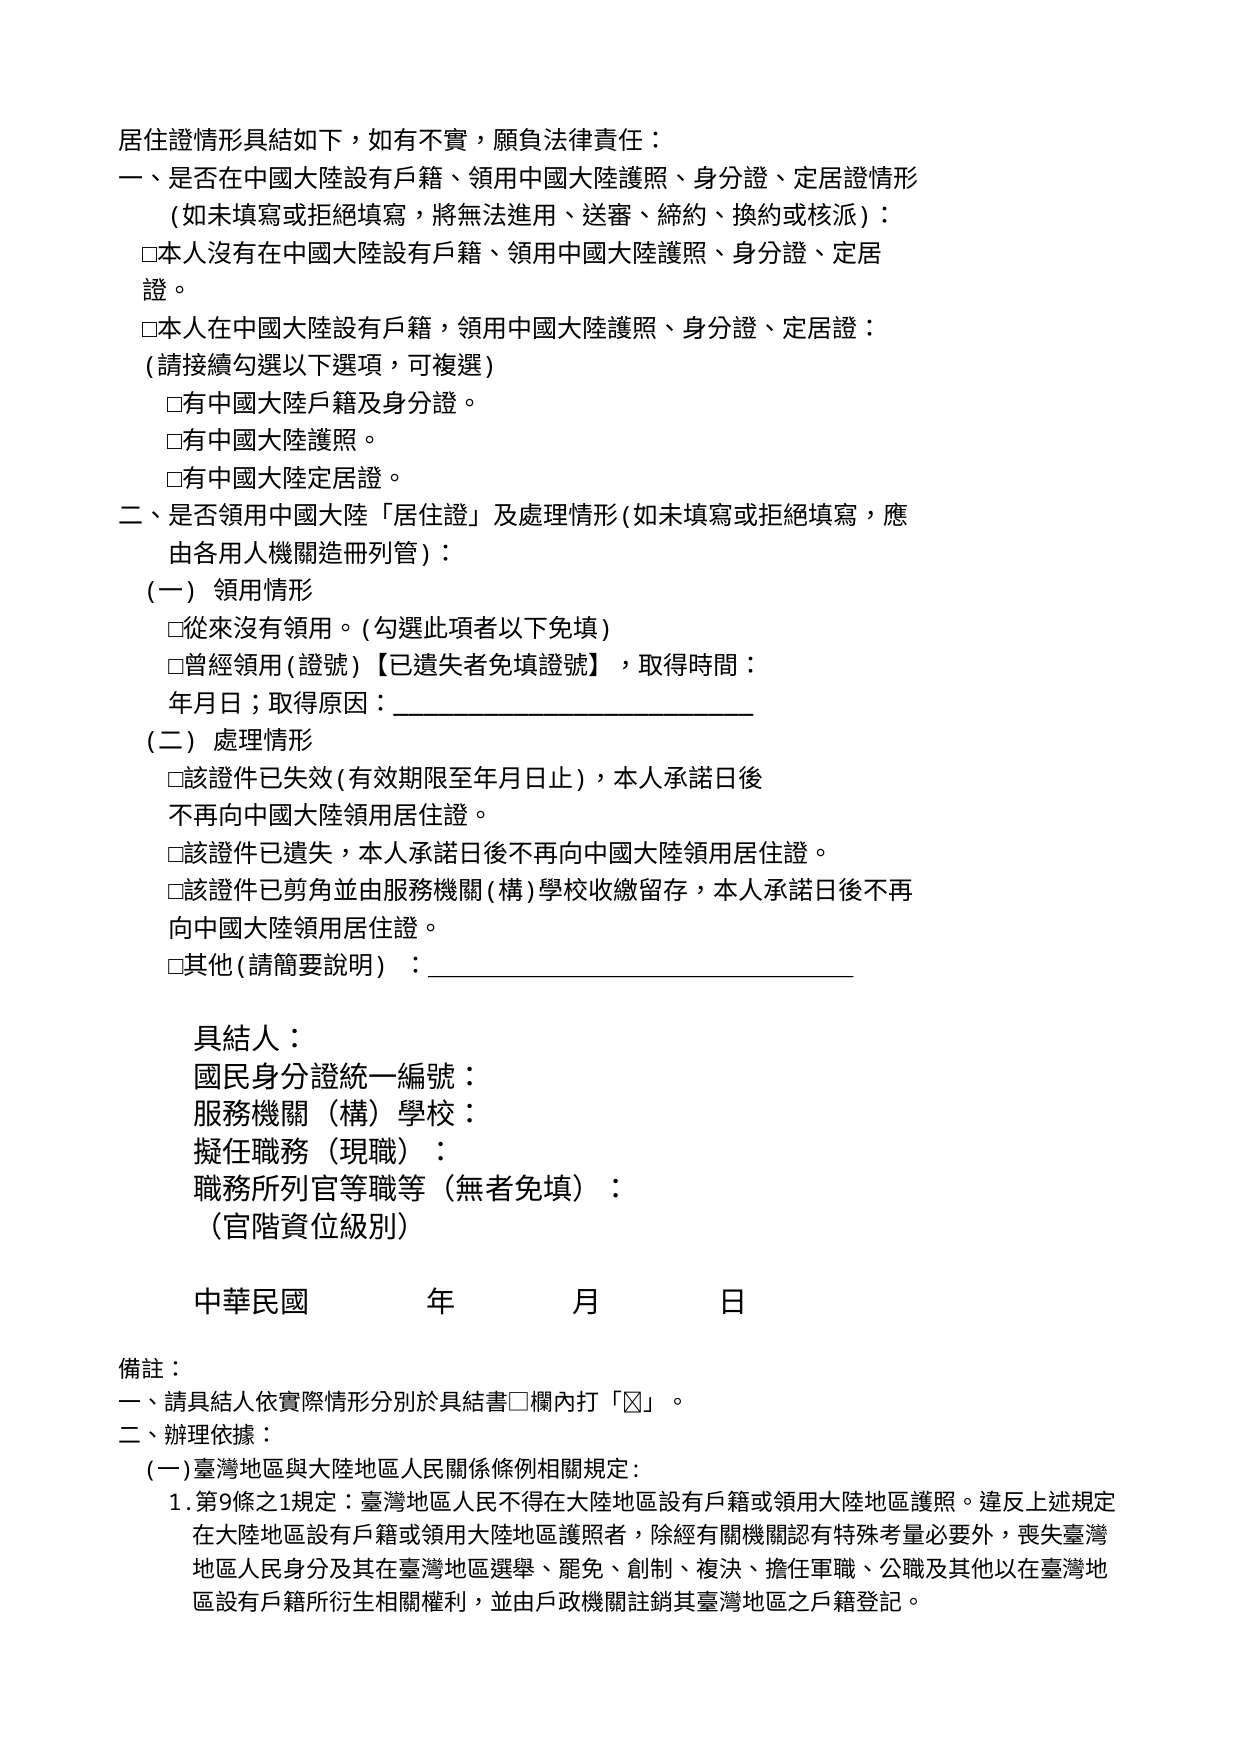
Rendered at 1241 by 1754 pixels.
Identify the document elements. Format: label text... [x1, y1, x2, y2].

text □有中國大陸定居證。 [167, 457, 1122, 494]
text 證。 [142, 269, 1122, 307]
text 二、辦理依據： [118, 1417, 1122, 1451]
text 具結人： [193, 1019, 1122, 1057]
text □該證件已剪角並由服務機關(構)學校收繳留存，本人承諾日後不再 [168, 869, 1122, 907]
text □該證件已遺失，本人承諾日後不再向中國大陸領用居住證。 [168, 832, 1122, 869]
text 服務機關（構）學校： [193, 1094, 1122, 1132]
text 由各用人機關造冊列管)： [118, 532, 1122, 569]
text 二、是否領用中國大陸「居住證」及處理情形(如未填寫或拒絕填寫，應 [118, 494, 1122, 532]
text (二) 處理情形 [143, 719, 1122, 757]
text 職務所列官等職等（無者免填）： [193, 1169, 1122, 1207]
text □其他(請簡要說明) ：__________________________________ [168, 944, 1122, 982]
text 一、請具結人依實際情形分別於具結書□欄內打「」。 [118, 1384, 1122, 1417]
text (如未填寫或拒絕填寫，將無法進用、送審、締約、換約或核派)： [167, 194, 1122, 232]
text □有中國大陸戶籍及身分證。 [167, 382, 1122, 419]
text 1.第9條之1規定：臺灣地區人民不得在大陸地區設有戶籍或領用大陸地區護照。違反上述規定在大陸地區設有戶籍或領用大陸地區護照者，除經有關機關認有特殊考量必要外，喪失臺灣地區人民身分及其在臺灣地區選舉、罷免、創制、複決、擔任軍職、公職及其他以在臺灣地區設有戶籍所衍生相關權利，並由戶政機關註銷其臺灣地區之戶籍登記。 [168, 1484, 1122, 1617]
text 擬任職務（現職）： [193, 1132, 1122, 1169]
text (請接續勾選以下選項，可複選) [142, 344, 1122, 382]
text (一) 領用情形 [143, 569, 1122, 607]
text 居住證情形具結如下，如有不實，願負法律責任： [118, 119, 1122, 157]
text □本人沒有在中國大陸設有戶籍、領用中國大陸護照、身分證、定居 [142, 232, 1122, 269]
text □本人在中國大陸設有戶籍，領用中國大陸護照、身分證、定居證： [142, 307, 1122, 344]
text □有中國大陸護照。 [167, 419, 1122, 457]
text 一、是否在中國大陸設有戶籍、領用中國大陸護照、身分證、定居證情形 [118, 157, 1122, 194]
text □曾經領用(證號)【已遺失者免填證號】，取得時間： [168, 644, 1122, 682]
text 向中國大陸領用居住證。 [168, 907, 1122, 944]
text 年月日；取得原因：________________________ [168, 682, 1122, 719]
text (一)臺灣地區與大陸地區人民關係條例相關規定: [143, 1451, 1122, 1484]
text 不再向中國大陸領用居住證。 [168, 794, 1122, 832]
text 國民身分證統一編號： [193, 1057, 1122, 1094]
text 中華民國 年 月 日 [193, 1282, 1122, 1319]
text □從來沒有領用。(勾選此項者以下免填) [168, 607, 1122, 644]
text （官階資位級別） [193, 1207, 1122, 1244]
text □該證件已失效(有效期限至年月日止)，本人承諾日後 [168, 757, 1122, 794]
text 備註： [118, 1351, 1122, 1384]
